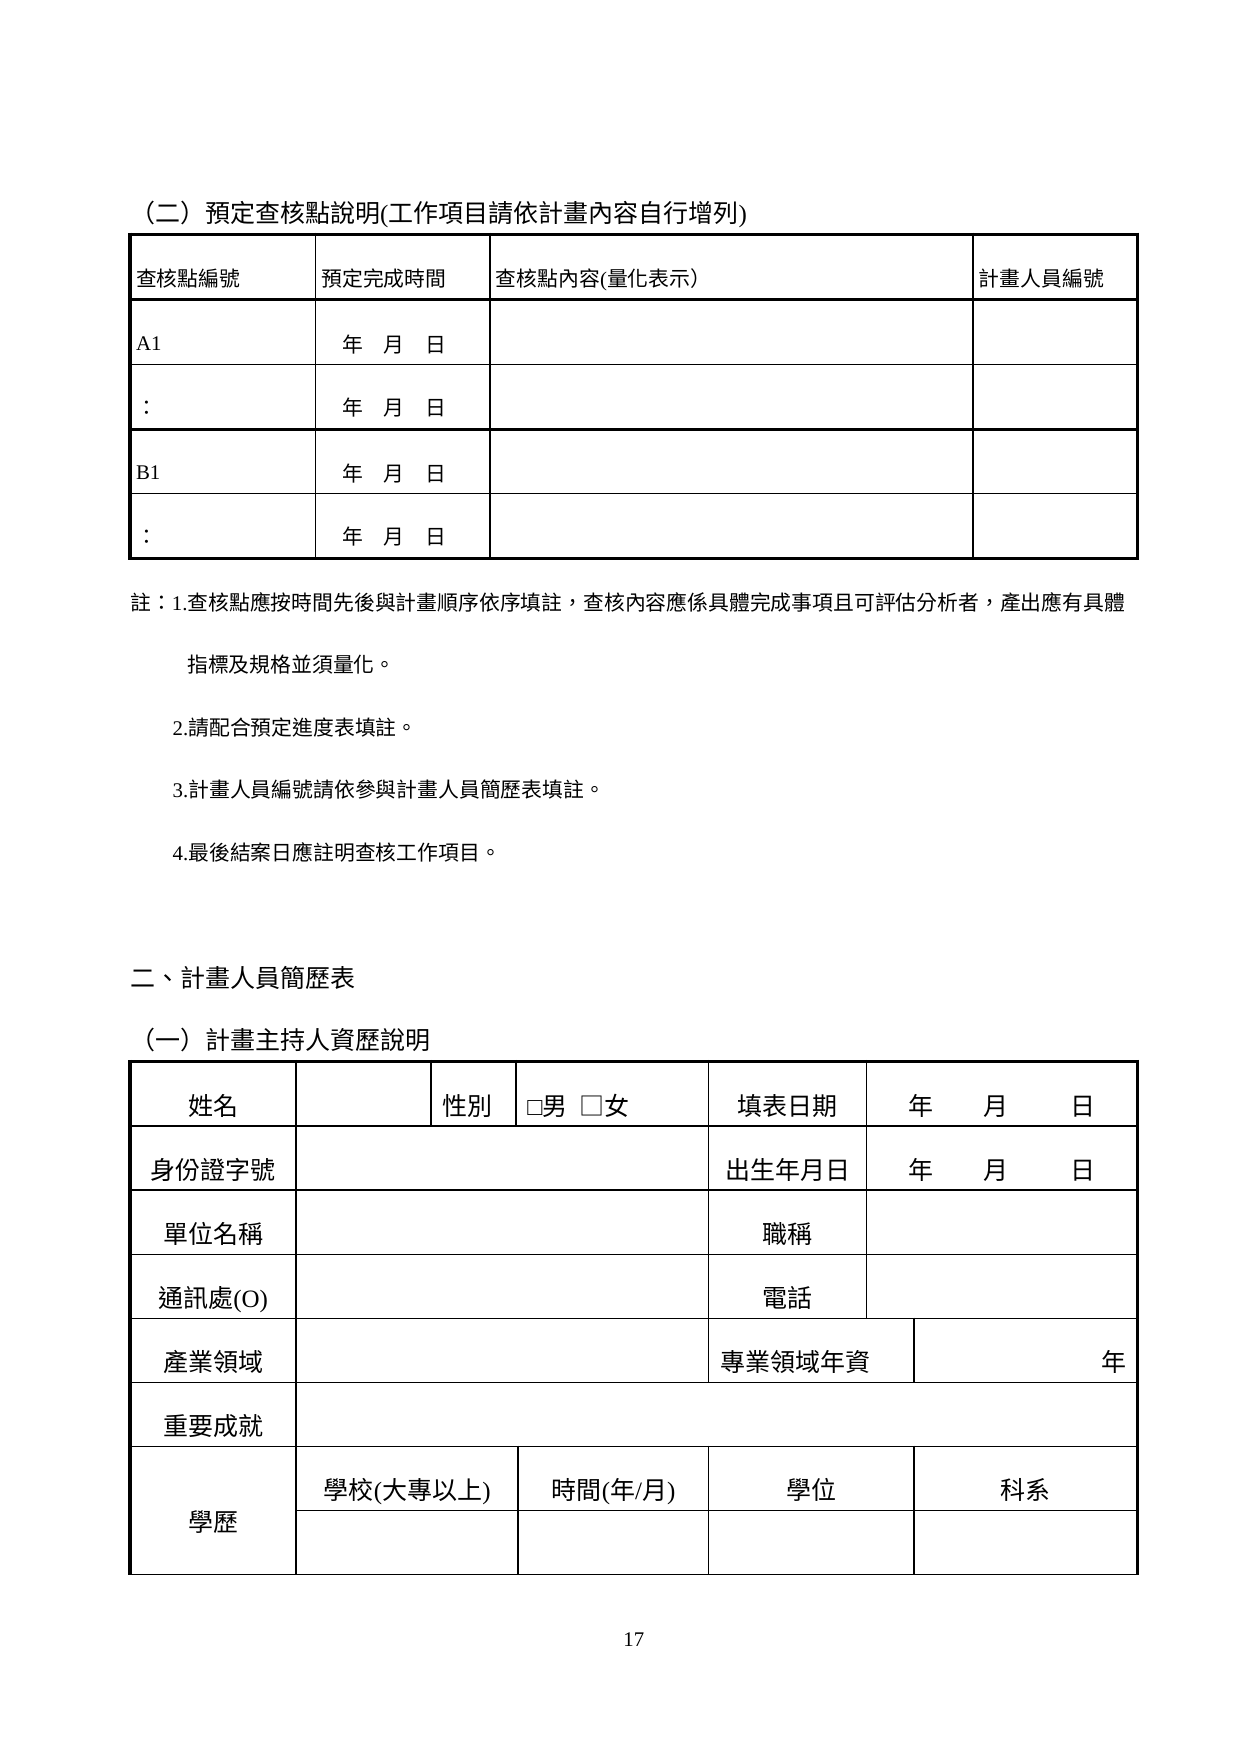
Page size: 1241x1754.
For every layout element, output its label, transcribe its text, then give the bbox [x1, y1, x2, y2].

table_cell [915, 1511, 1136, 1574]
table_cell 專業領域年資 [709, 1319, 913, 1382]
text 二、計畫人員簡歷表 [130, 935, 1137, 997]
text 3.計畫人員編號請依參與計畫人員簡歷表填註。 [172, 747, 1137, 810]
table_cell 身份證字號 [132, 1127, 295, 1189]
table_header 計畫人員編號 [974, 236, 1136, 298]
table_header 姓名 [132, 1063, 295, 1125]
table_cell 通訊處(O) [132, 1255, 295, 1317]
table_cell B1 [132, 431, 315, 493]
table_cell 年 月 日 [867, 1127, 1136, 1189]
table_header 填表日期 [709, 1063, 866, 1125]
table_cell 學歷 [132, 1447, 295, 1574]
table_cell [974, 494, 1136, 557]
table_cell 年 月 日 [316, 365, 489, 427]
table_cell [491, 365, 972, 427]
text （一）計畫主持人資歷說明 [130, 997, 1137, 1060]
table_cell 科系 [915, 1447, 1136, 1510]
text （二）預定查核點說明(工作項目請依計畫內容自行增列) [130, 170, 1137, 233]
table_cell [974, 365, 1136, 427]
table_cell [297, 1255, 708, 1317]
table_header 預定完成時間 [316, 236, 489, 298]
table_cell [297, 1191, 708, 1253]
table_cell ： [132, 494, 315, 557]
text 2.請配合預定進度表填註。 [172, 685, 1137, 747]
table_header 查核點內容(量化表示） [491, 236, 972, 298]
table_cell 重要成就 [132, 1383, 295, 1446]
table_header 查核點編號 [132, 236, 315, 298]
table_cell 年 [915, 1319, 1136, 1382]
table_cell [491, 494, 972, 557]
table_cell [974, 431, 1136, 493]
text 4.最後結案日應註明查核工作項目。 [172, 810, 1137, 872]
table_cell 時間(年/月) [519, 1447, 708, 1510]
table_header 年 月 日 [867, 1063, 1136, 1125]
table_cell [974, 301, 1136, 364]
text 指標及規格並須量化。 [157, 622, 1137, 685]
table_cell 電話 [709, 1255, 866, 1317]
table_cell 年 月 日 [316, 431, 489, 493]
table_cell [297, 1319, 708, 1382]
table_cell 職稱 [709, 1191, 866, 1253]
table_cell [297, 1127, 708, 1189]
table_header 性別 [432, 1063, 515, 1125]
table_cell [491, 431, 972, 493]
table_cell 學校(大專以上) [297, 1447, 517, 1510]
table_cell A1 [132, 301, 315, 364]
table_cell 年 月 日 [316, 494, 489, 557]
text 註：1.查核點應按時間先後與計畫順序依序填註，查核內容應係具體完成事項且可評估分析者，產出應有具體 [130, 560, 1137, 622]
table_header [297, 1063, 430, 1125]
table_cell [867, 1255, 1136, 1317]
table_cell [297, 1511, 517, 1574]
table_cell 學位 [709, 1447, 913, 1510]
table_cell 產業領域 [132, 1319, 295, 1382]
table_cell 出生年月日 [709, 1127, 866, 1189]
table_cell [709, 1511, 913, 1574]
table_cell 單位名稱 [132, 1191, 295, 1253]
table_header □男 □女 [517, 1063, 708, 1125]
table_cell [867, 1191, 1136, 1253]
table_cell 年 月 日 [316, 301, 489, 364]
table_cell [491, 301, 972, 364]
table_cell [519, 1511, 708, 1574]
table_cell ： [132, 365, 315, 427]
table_cell [297, 1383, 1136, 1446]
